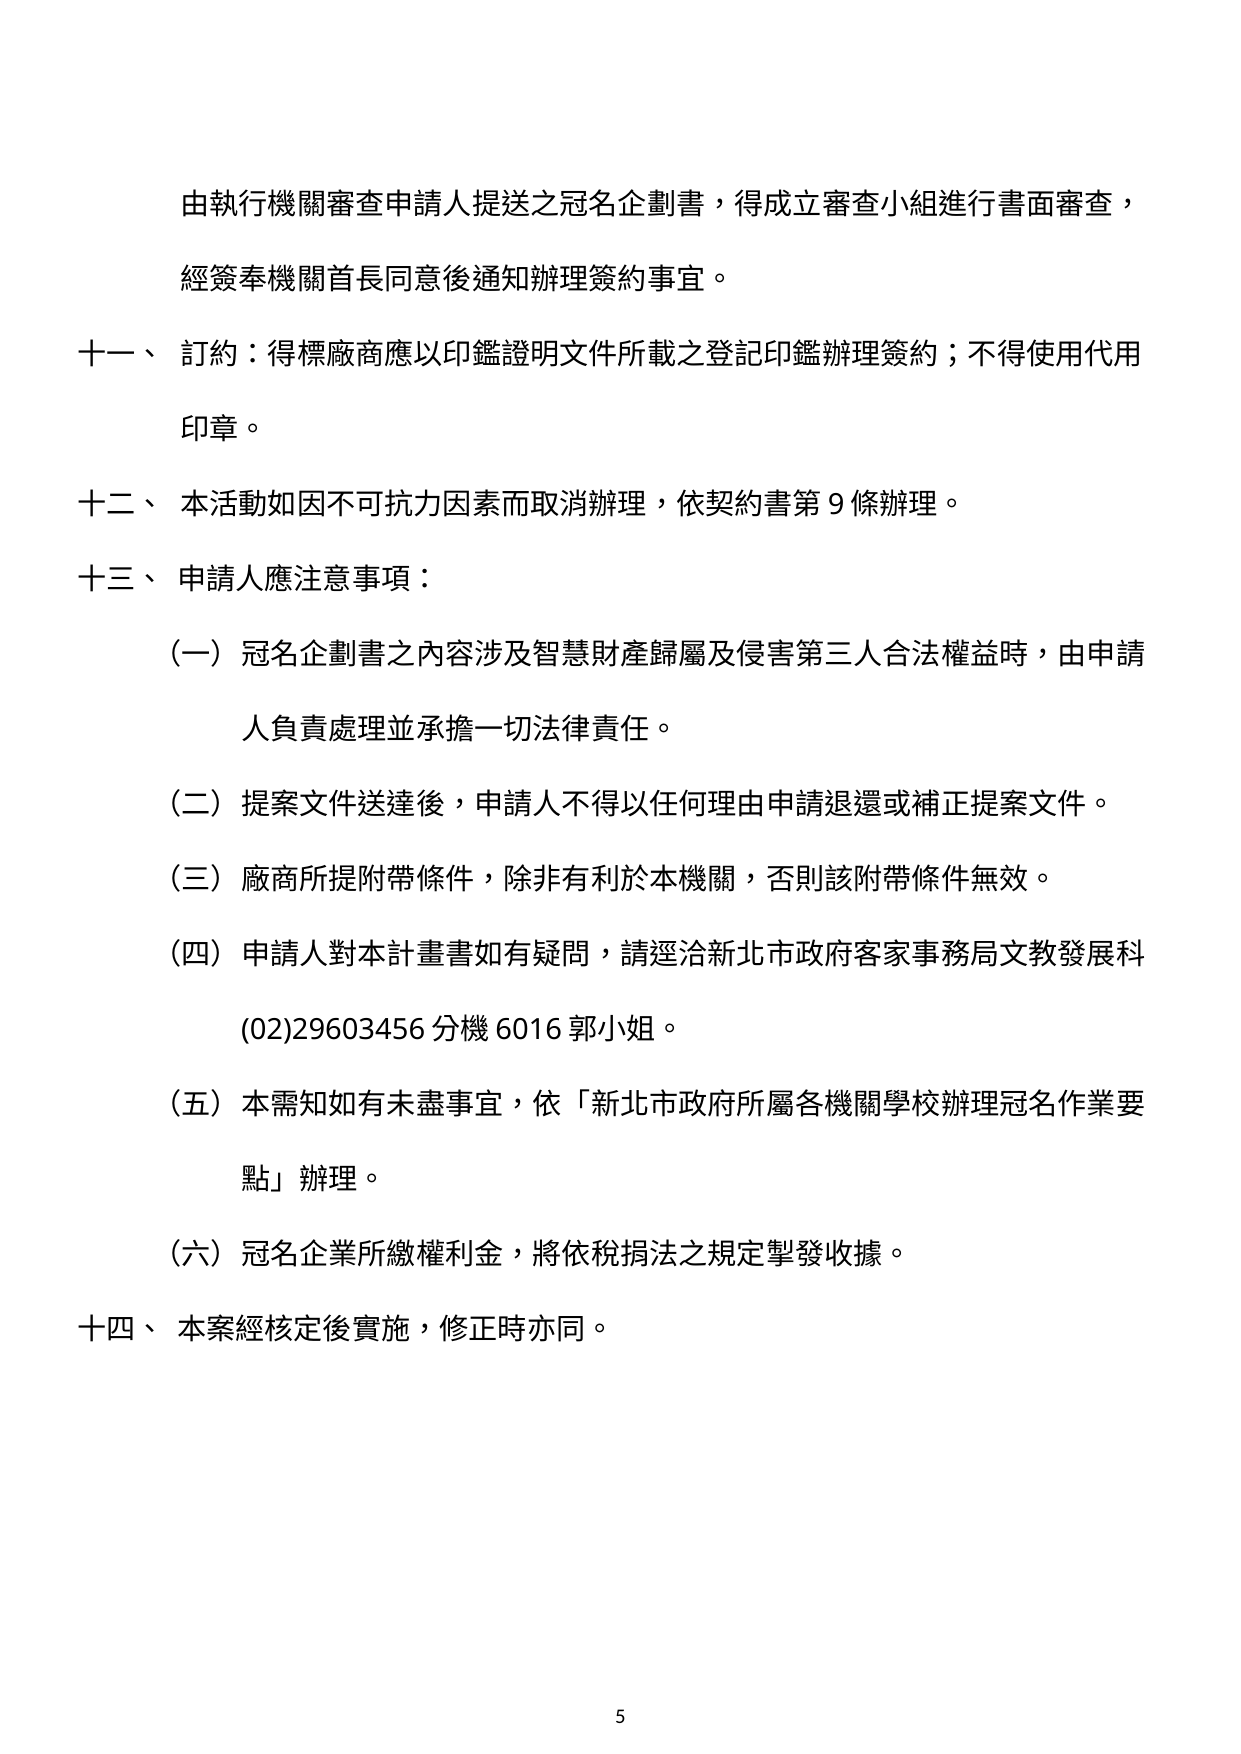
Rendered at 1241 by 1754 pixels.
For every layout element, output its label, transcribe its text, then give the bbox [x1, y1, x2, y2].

list 本活動如因不可抗力因素而取消辦理，依契約書第9條辦理。 [77, 464, 1163, 539]
list 訂約：得標廠商應以印鑑證明文件所載之登記印鑑辦理簽約；不得使用代用印章。 [77, 314, 1163, 464]
list 申請人對本計畫書如有疑問，請逕洽新北市政府客家事務局文教發展科 (02)29603456分機6016郭小姐。 [152, 914, 1163, 1064]
list 本需知如有未盡事宜，依「新北市政府所屬各機關學校辦理冠名作業要點」辦理。 [152, 1064, 1163, 1214]
list 本案經核定後實施，修正時亦同。 [77, 1289, 1163, 1364]
list 冠名企業所繳權利金，將依稅捐法之規定掣發收據。 [152, 1214, 1163, 1289]
list 冠名企劃書之內容涉及智慧財產歸屬及侵害第三人合法權益時，由申請人負責處理並承擔一切法律責任。 [152, 614, 1163, 764]
list 申請人應注意事項： [77, 539, 1163, 614]
list 提案文件送達後，申請人不得以任何理由申請退還或補正提案文件。 [152, 764, 1163, 839]
list 廠商所提附帶條件，除非有利於本機關，否則該附帶條件無效。 [152, 839, 1163, 914]
list 審查：本案依「新北市政府所屬各機關學校辦理冠名作業要點」第7點規定，由執行機關審查申請人提送之冠名企劃書，得成立審查小組進行書面審查，經簽奉機關首長同意後通知辦理簽約事宜。 [77, 164, 1163, 314]
